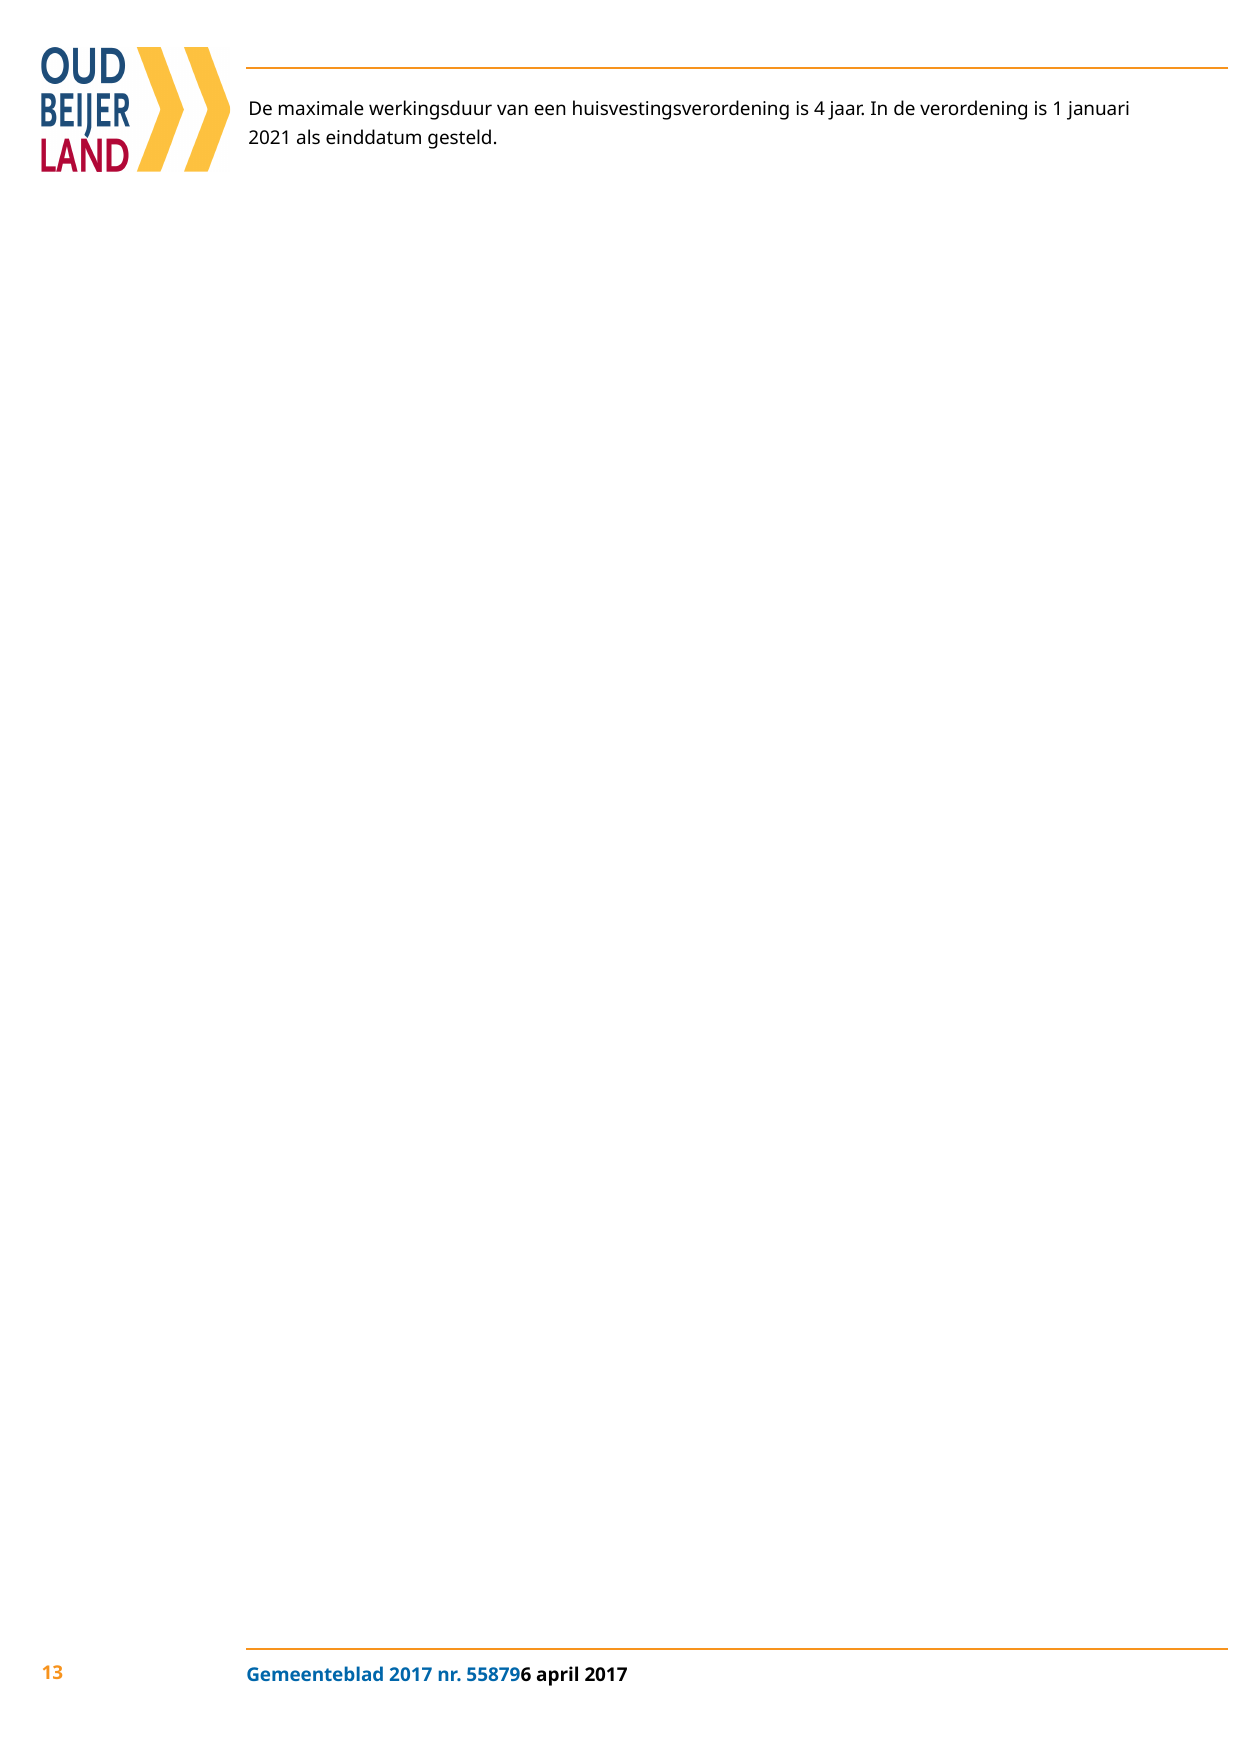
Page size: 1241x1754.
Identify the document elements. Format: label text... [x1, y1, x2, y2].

text De maximale werkingsduur van een huisvestingsverordening is 4 jaar. In de verordening is 1 januari 2021 als einddatum gesteld. [248, 95, 1152, 150]
picture [41, 47, 231, 172]
